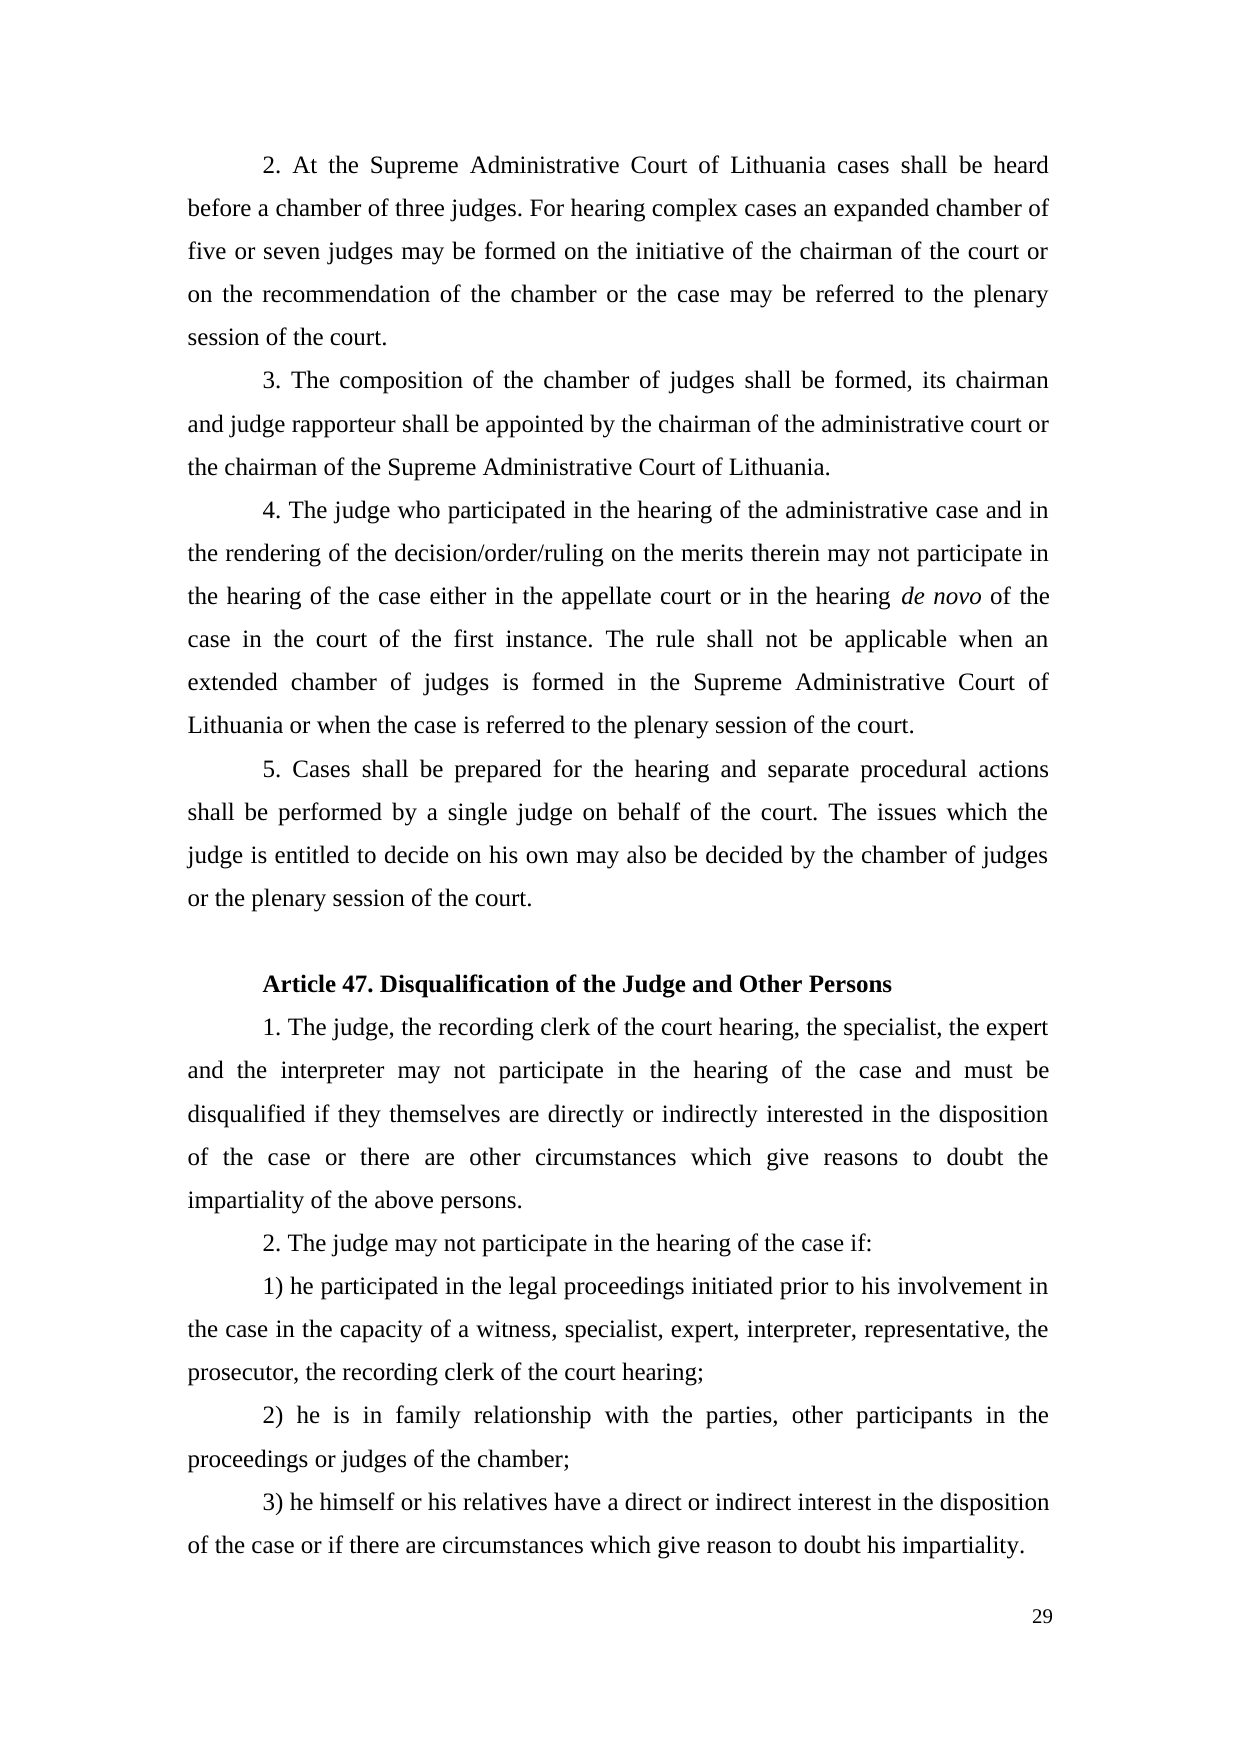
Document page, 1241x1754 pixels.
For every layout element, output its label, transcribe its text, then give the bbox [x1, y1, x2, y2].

text 3. The composition of the chamber of judges shall be formed, its chairman and judge rapporteur shall be appointed by the chairman of the administrative court or the chairman of the Supreme Administrative Court of Lithuania. [187, 366, 1050, 481]
text 5. Cases shall be prepared for the hearing and separate procedural actions shall be performed by a single judge on behalf of the court. The issues which the judge is entitled to decide on his own may also be decided by the chamber of judges or the plenary session of the court. [187, 754, 1050, 912]
text 1) he participated in the legal proceedings initiated prior to his involvement in the case in the capacity of a witness, specialist, expert, interpreter, representative, the prosecutor, the recording clerk of the court hearing; [187, 1271, 1050, 1386]
text 2. The judge may not participate in the hearing of the case if: [187, 1228, 1050, 1257]
text 1. The judge, the recording clerk of the court hearing, the specialist, the expert and the interpreter may not participate in the hearing of the case and must be disqualified if they themselves are directly or indirectly interested in the disposition of the case or there are other circumstances which give reasons to doubt the impartiality of the above persons. [187, 1012, 1050, 1214]
text 2. At the Supreme Administrative Court of Lithuania cases shall be heard before a chamber of three judges. For hearing complex cases an expanded chamber of five or seven judges may be formed on the initiative of the chairman of the court or on the recommendation of the chamber or the case may be referred to the plenary session of the court. [187, 150, 1050, 351]
text 3) he himself or his relatives have a direct or indirect interest in the disposition of the case or if there are circumstances which give reason to doubt his impartiality. [187, 1487, 1050, 1559]
text 4. The judge who participated in the hearing of the administrative case and in the rendering of the decision/order/ruling on the merits therein may not participate in the hearing of the case either in the appellate court or in the hearing de novo of the case in the court of the first instance. The rule shall not be applicable when an extended chamber of judges is formed in the Supreme Administrative Court of Lithuania or when the case is referred to the plenary session of the court. [187, 495, 1050, 739]
text 2) he is in family relationship with the parties, other participants in the proceedings or judges of the chamber; [187, 1401, 1050, 1472]
text Article 47. Disqualification of the Judge and Other Persons [187, 969, 1050, 998]
